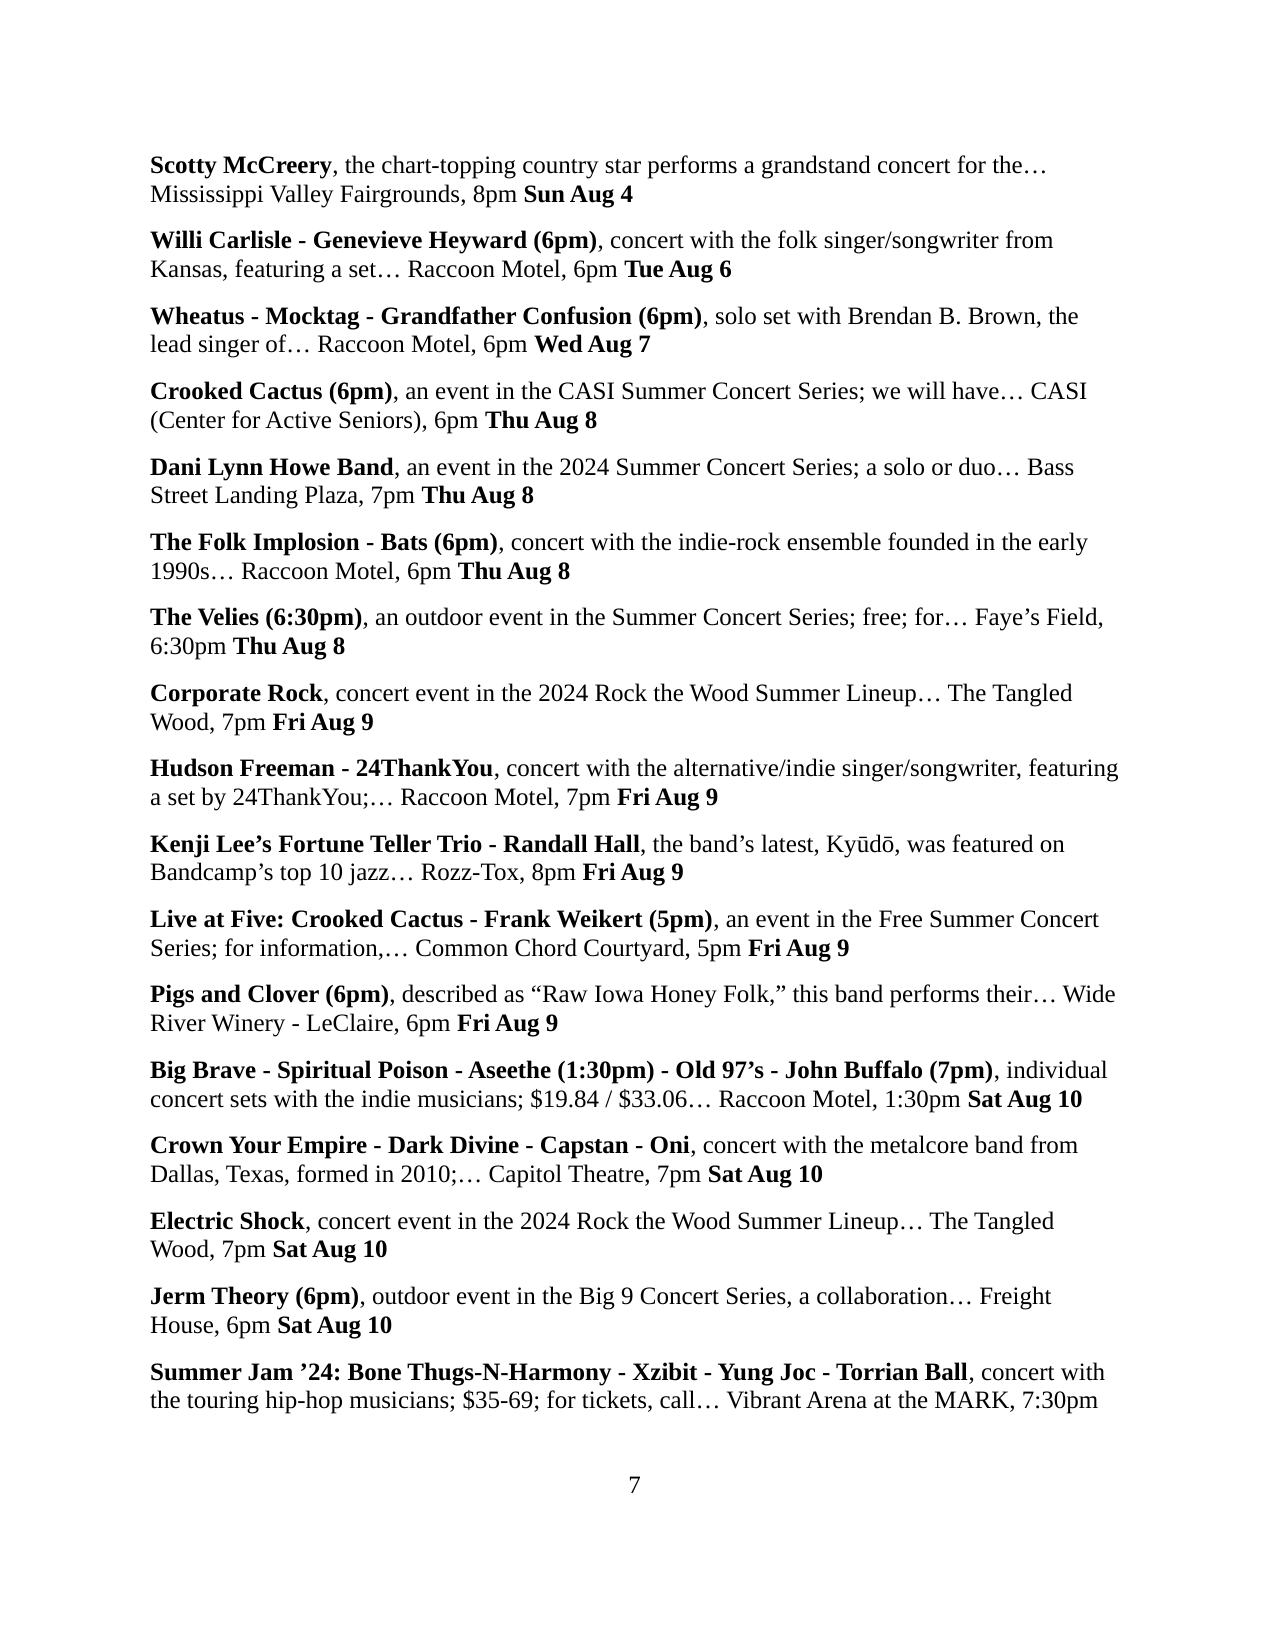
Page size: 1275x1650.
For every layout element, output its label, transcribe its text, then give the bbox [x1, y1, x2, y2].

text The Velies (6:30pm), an outdoor event in the Summer Concert Series; free; for… Faye’s Field, 6:30pm Thu Aug 8 [150, 602, 1125, 660]
text Crown Your Empire - Dark Divine - Capstan - Oni, concert with the metalcore band from Dallas, Texas, formed in 2010;… Capitol Theatre, 7pm Sat Aug 10 [150, 1130, 1125, 1188]
text Hudson Freeman - 24ThankYou, concert with the alternative/indie singer/songwriter, featuring a set by 24ThankYou;… Raccoon Motel, 7pm Fri Aug 9 [150, 753, 1125, 811]
text Big Brave - Spiritual Poison - Aseethe (1:30pm) - Old 97’s - John Buffalo (7pm), individual concert sets with the indie musicians; $19.84 / $33.06… Raccoon Motel, 1:30pm Sat Aug 10 [150, 1055, 1125, 1112]
text Dani Lynn Howe Band, an event in the 2024 Summer Concert Series; a solo or duo… Bass Street Landing Plaza, 7pm Thu Aug 8 [150, 452, 1125, 509]
text Crooked Cactus (6pm), an event in the CASI Summer Concert Series; we will have… CASI (Center for Active Seniors), 6pm Thu Aug 8 [150, 376, 1125, 434]
text Kenji Lee’s Fortune Teller Trio - Randall Hall, the band’s latest, Ky​ū​dō, was featured on Bandcamp’s top 10 jazz… Rozz-Tox, 8pm Fri Aug 9 [150, 829, 1125, 886]
text Jerm Theory (6pm), outdoor event in the Big 9 Concert Series, a collaboration… Freight House, 6pm Sat Aug 10 [150, 1281, 1125, 1339]
text Corporate Rock, concert event in the 2024 Rock the Wood Summer Lineup… The Tangled Wood, 7pm Fri Aug 9 [150, 678, 1125, 735]
text Live at Five: Crooked Cactus - Frank Weikert (5pm), an event in the Free Summer Concert Series; for information,… Common Chord Courtyard, 5pm Fri Aug 9 [150, 904, 1125, 962]
text Wheatus - Mocktag - Grandfather Confusion (6pm), solo set with Brendan B. Brown, the lead singer of… Raccoon Motel, 6pm Wed Aug 7 [150, 301, 1125, 358]
text Summer Jam ’24: Bone Thugs-N-Harmony - Xzibit - Yung Joc - Torrian Ball, concert with the touring hip-hop musicians; $35-69; for tickets, call… Vibrant Arena at the MARK, 7:30pm [150, 1357, 1125, 1414]
text Scotty McCreery, the chart-topping country star performs a grandstand concert for the… Mississippi Valley Fairgrounds, 8pm Sun Aug 4 [150, 150, 1125, 207]
text Electric Shock, concert event in the 2024 Rock the Wood Summer Lineup… The Tangled Wood, 7pm Sat Aug 10 [150, 1206, 1125, 1263]
text Pigs and Clover (6pm), described as “Raw Iowa Honey Folk,” this band performs their… Wide River Winery - LeClaire, 6pm Fri Aug 9 [150, 979, 1125, 1037]
text The Folk Implosion - Bats (6pm), concert with the indie-rock ensemble founded in the early 1990s… Raccoon Motel, 6pm Thu Aug 8 [150, 527, 1125, 584]
text Willi Carlisle - Genevieve Heyward (6pm), concert with the folk singer/songwriter from Kansas, featuring a set… Raccoon Motel, 6pm Tue Aug 6 [150, 225, 1125, 283]
